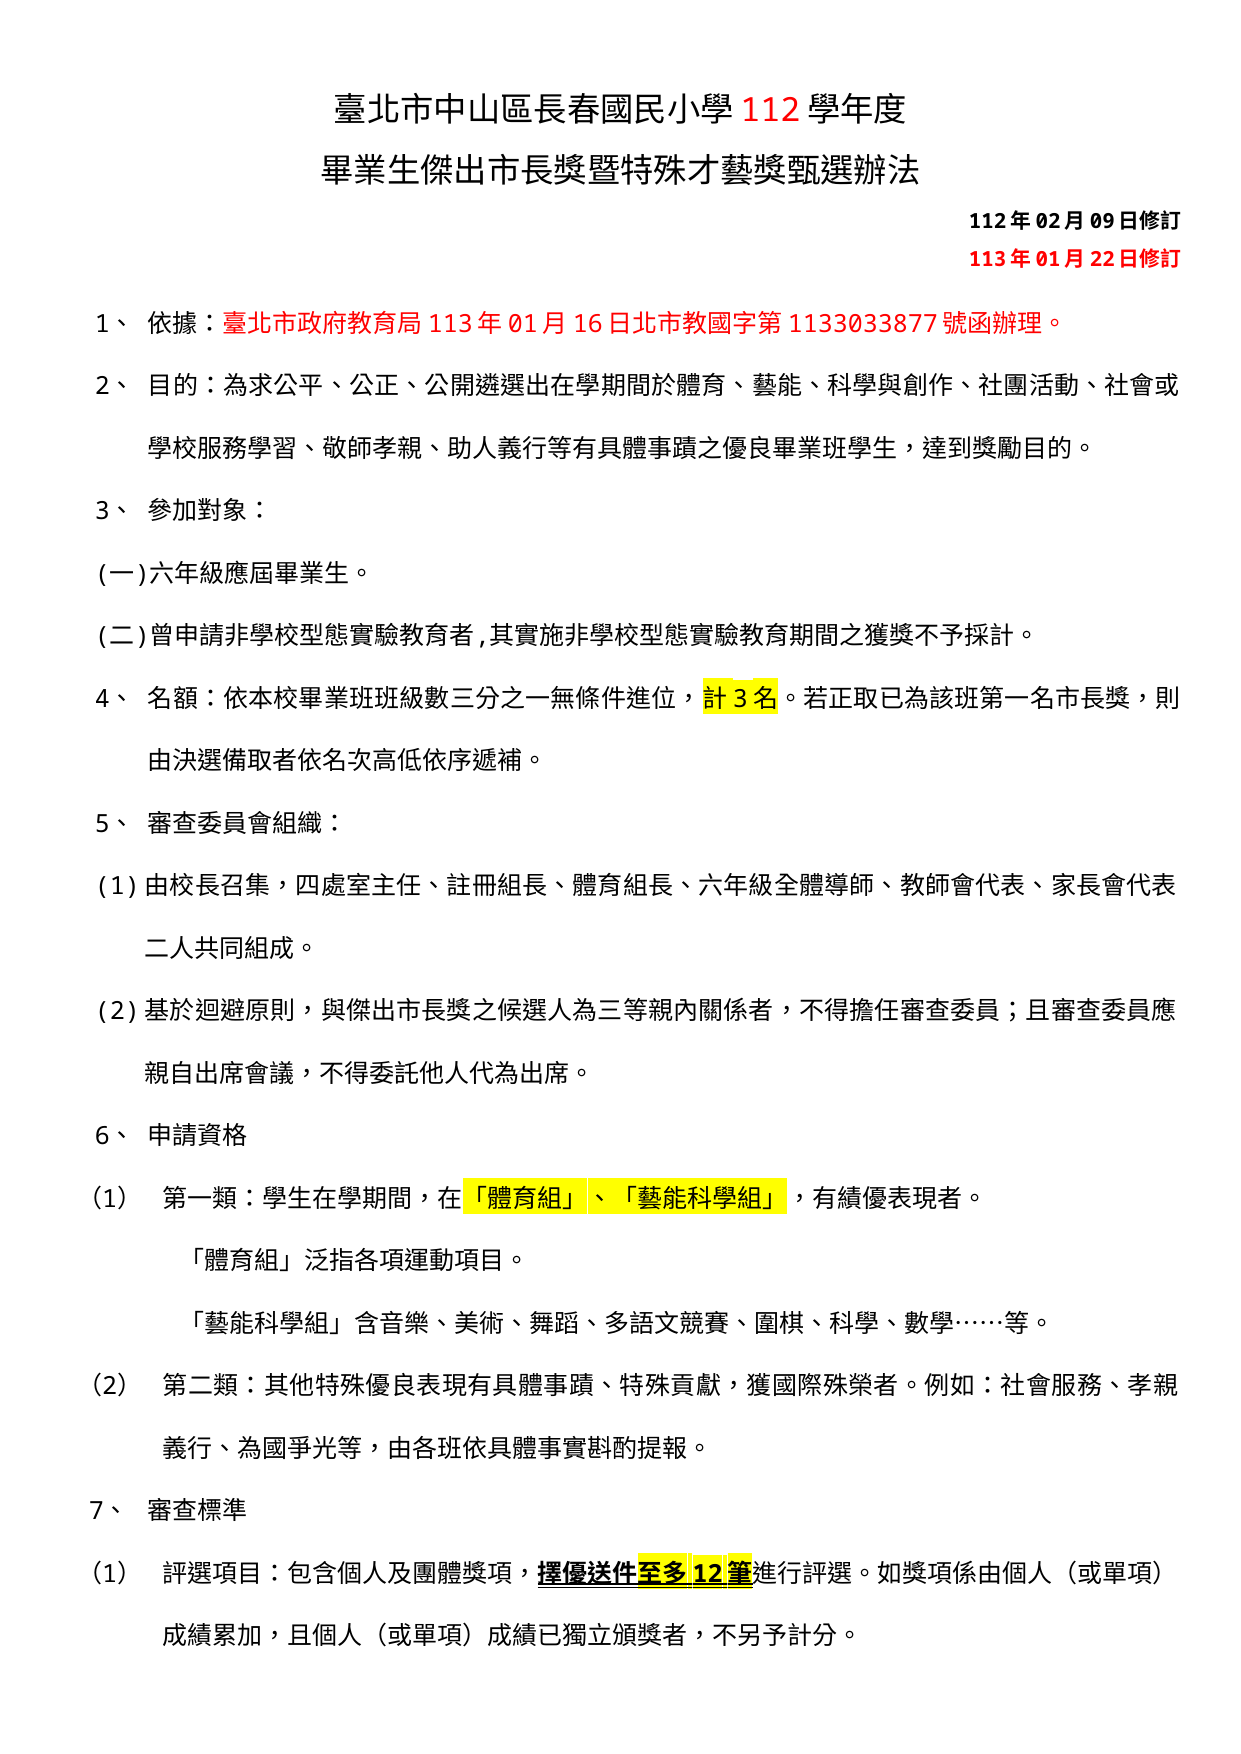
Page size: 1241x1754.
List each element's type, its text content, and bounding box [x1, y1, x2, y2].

text 畢業生傑出市長獎暨特殊才藝獎甄選辦法 [59, 144, 1181, 192]
list 第一類：學生在學期間，在「體育組」、「藝能科學組」，有績優表現者。 [77, 1154, 1181, 1217]
list 審查標準 [89, 1467, 1181, 1529]
text 「體育組」泛指各項運動項目。 [59, 1217, 1181, 1279]
list 依據：臺北市政府教育局113年01月16日北市教國字第1133033877號函辦理。 [94, 279, 1181, 342]
list 基於迴避原則，與傑出市長獎之候選人為三等親內關係者，不得擔任審查委員；且審查委員應親自出席會議，不得委託他人代為出席。 [94, 967, 1181, 1092]
text 「藝能科學組」含音樂、美術、舞蹈、多語文競賽、圍棋、科學、數學……等。 [59, 1279, 1181, 1342]
list 審查委員會組織： [94, 779, 1181, 842]
list 申請資格 [94, 1092, 1181, 1154]
list 由校長召集，四處室主任、註冊組長、體育組長、六年級全體導師、教師會代表、家長會代表二人共同組成。 [94, 842, 1181, 967]
list 參加對象： [94, 467, 1181, 529]
text 112年02月09日修訂 [59, 204, 1181, 234]
text (一)六年級應屆畢業生。 [94, 529, 1181, 592]
list 第二類：其他特殊優良表現有具體事蹟、特殊貢獻，獲國際殊榮者。例如：社會服務、孝親義行、為國爭光等，由各班依具體事實斟酌提報。 [77, 1342, 1181, 1467]
text 臺北市中山區長春國民小學112學年度 [59, 83, 1181, 132]
list 名額：依本校畢業班班級數三分之一無條件進位，計3名。若正取已為該班第一名市長獎，則由決選備取者依名次高低依序遞補。 [94, 654, 1181, 779]
text (二)曾申請非學校型態實驗教育者,其實施非學校型態實驗教育期間之獲獎不予採計。 [94, 592, 1181, 654]
text 113年01月22日修訂 [59, 242, 1181, 272]
list 目的：為求公平、公正、公開遴選出在學期間於體育、藝能、科學與創作、社團活動、社會或學校服務學習、敬師孝親、助人義行等有具體事蹟之優良畢業班學生，達到獎勵目的。 [94, 342, 1181, 467]
list 評選項目：包含個人及團體獎項，擇優送件至多12筆進行評選。如獎項係由個人（或單項）成績累加，且個人（或單項）成績已獨立頒獎者，不另予計分。 [77, 1529, 1181, 1654]
